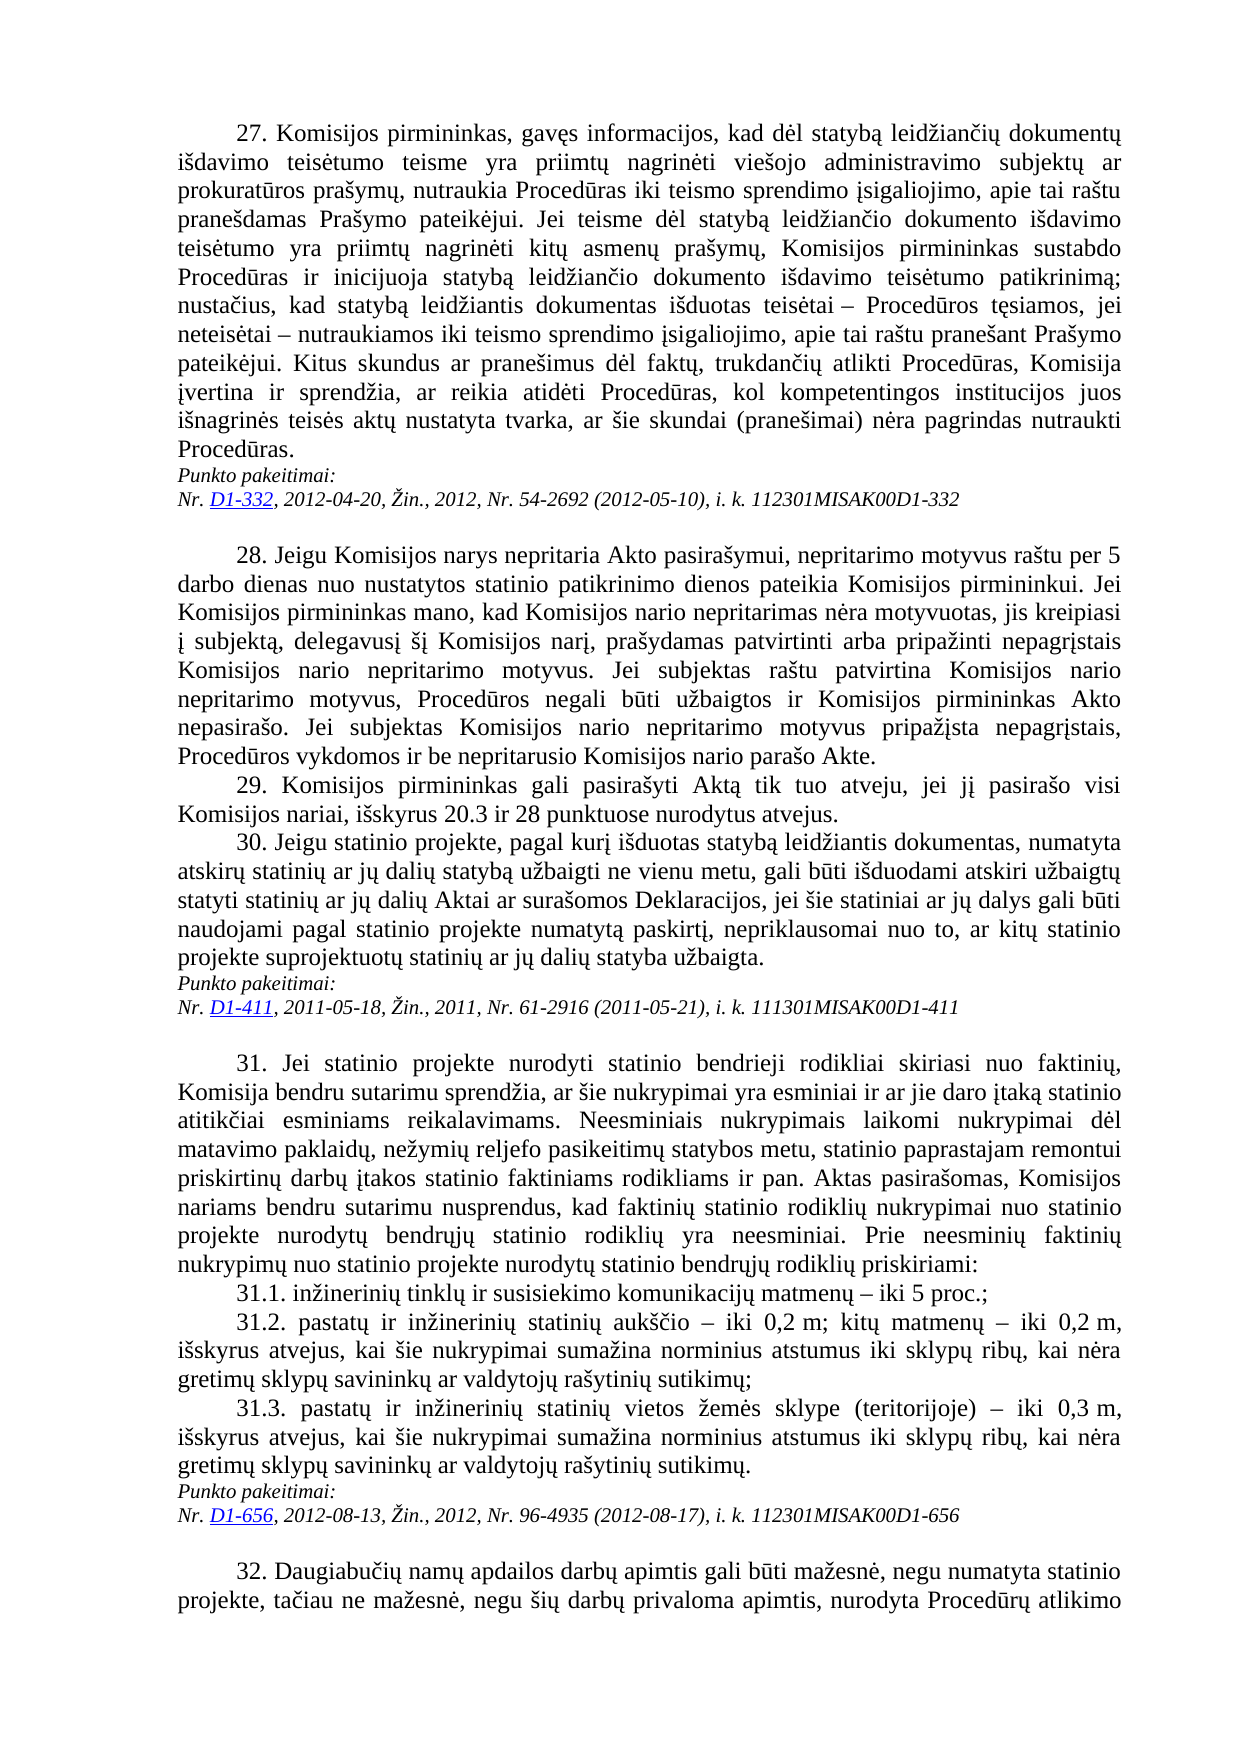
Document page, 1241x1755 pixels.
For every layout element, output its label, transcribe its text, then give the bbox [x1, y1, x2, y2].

text 28. Jeigu Komisijos narys nepritaria Akto pasirašymui, nepritarimo motyvus raštu per 5 darbo dienas nuo nustatytos statinio patikrinimo dienos pateikia Komisijos pirmininkui. Jei Komisijos pirmininkas mano, kad Komisijos nario nepritarimas nėra motyvuotas, jis kreipiasi į subjektą, delegavusį šį Komisijos narį, prašydamas patvirtinti arba pripažinti nepagrįstais Komisijos nario nepritarimo motyvus. Jei subjektas raštu patvirtina Komisijos nario nepritarimo motyvus, Procedūros negali būti užbaigtos ir Komisijos pirmininkas Akto nepasirašo. Jei subjektas Komisijos nario nepritarimo motyvus pripažįsta nepagrįstais, Procedūros vykdomos ir be nepritarusio Komisijos nario parašo Akte. [177, 540, 1122, 770]
text 29. Komisijos pirmininkas gali pasirašyti Aktą tik tuo atveju, jei jį pasirašo visi Komisijos nariai, išskyrus 20.3 ir 28 punktuose nurodytus atvejus. [177, 770, 1122, 827]
text 31.1. inžinerinių tinklų ir susisiekimo komunikacijų matmenų – iki 5 proc.; [177, 1278, 1122, 1307]
text Punkto pakeitimai: [177, 1479, 1122, 1503]
text Punkto pakeitimai: [177, 971, 1122, 995]
text Punkto pakeitimai: [177, 463, 1122, 487]
text 27. Komisijos pirmininkas, gavęs informacijos, kad dėl statybą leidžiančių dokumentų išdavimo teisėtumo teisme yra priimtų nagrinėti viešojo administravimo subjektų ar prokuratūros prašymų, nutraukia Procedūras iki teismo sprendimo įsigaliojimo, apie tai raštu pranešdamas Prašymo pateikėjui. Jei teisme dėl statybą leidžiančio dokumento išdavimo teisėtumo yra priimtų nagrinėti kitų asmenų prašymų, Komisijos pirmininkas sustabdo Procedūras ir inicijuoja statybą leidžiančio dokumento išdavimo teisėtumo patikrinimą; nustačius, kad statybą leidžiantis dokumentas išduotas teisėtai – Procedūros tęsiamos, jei neteisėtai – nutraukiamos iki teismo sprendimo įsigaliojimo, apie tai raštu pranešant Prašymo pateikėjui. Kitus skundus ar pranešimus dėl faktų, trukdančių atlikti Procedūras, Komisija įvertina ir sprendžia, ar reikia atidėti Procedūras, kol kompetentingos institucijos juos išnagrinės teisės aktų nustatyta tvarka, ar šie skundai (pranešimai) nėra pagrindas nutraukti Procedūras. [177, 118, 1122, 463]
text Nr. D1-656, 2012-08-13, Žin., 2012, Nr. 96-4935 (2012-08-17), i. k. 112301MISAK00D1-656 [177, 1503, 1122, 1527]
text 32. Daugiabučių namų apdailos darbų apimtis gali būti mažesnė, negu numatyta statinio projekte, tačiau ne mažesnė, negu šių darbų privaloma apimtis, nurodyta Procedūrų atlikimo [177, 1556, 1122, 1614]
text 31. Jei statinio projekte nurodyti statinio bendrieji rodikliai skiriasi nuo faktinių, Komisija bendru sutarimu sprendžia, ar šie nukrypimai yra esminiai ir ar jie daro įtaką statinio atitikčiai esminiams reikalavimams. Neesminiais nukrypimais laikomi nukrypimai dėl matavimo paklaidų, nežymių reljefo pasikeitimų statybos metu, statinio paprastajam remontui priskirtinų darbų įtakos statinio faktiniams rodikliams ir pan. Aktas pasirašomas, Komisijos nariams bendru sutarimu nusprendus, kad faktinių statinio rodiklių nukrypimai nuo statinio projekte nurodytų bendrųjų statinio rodiklių yra neesminiai. Prie neesminių faktinių nukrypimų nuo statinio projekte nurodytų statinio bendrųjų rodiklių priskiriami: [177, 1048, 1122, 1278]
text 31.2. pastatų ir inžinerinių statinių aukščio – iki 0,2 m; kitų matmenų – iki 0,2 m, išskyrus atvejus, kai šie nukrypimai sumažina norminius atstumus iki sklypų ribų, kai nėra gretimų sklypų savininkų ar valdytojų rašytinių sutikimų; [177, 1307, 1122, 1393]
text 31.3. pastatų ir inžinerinių statinių vietos žemės sklype (teritorijoje) – iki 0,3 m, išskyrus atvejus, kai šie nukrypimai sumažina norminius atstumus iki sklypų ribų, kai nėra gretimų sklypų savininkų ar valdytojų rašytinių sutikimų. [177, 1393, 1122, 1479]
text 30. Jeigu statinio projekte, pagal kurį išduotas statybą leidžiantis dokumentas, numatyta atskirų statinių ar jų dalių statybą užbaigti ne vienu metu, gali būti išduodami atskiri užbaigtų statyti statinių ar jų dalių Aktai ar surašomos Deklaracijos, jei šie statiniai ar jų dalys gali būti naudojami pagal statinio projekte numatytą paskirtį, nepriklausomai nuo to, ar kitų statinio projekte suprojektuotų statinių ar jų dalių statyba užbaigta. [177, 827, 1122, 971]
text Nr. D1-411, 2011-05-18, Žin., 2011, Nr. 61-2916 (2011-05-21), i. k. 111301MISAK00D1-411 [177, 995, 1122, 1019]
text Nr. D1-332, 2012-04-20, Žin., 2012, Nr. 54-2692 (2012-05-10), i. k. 112301MISAK00D1-332 [177, 487, 1122, 511]
